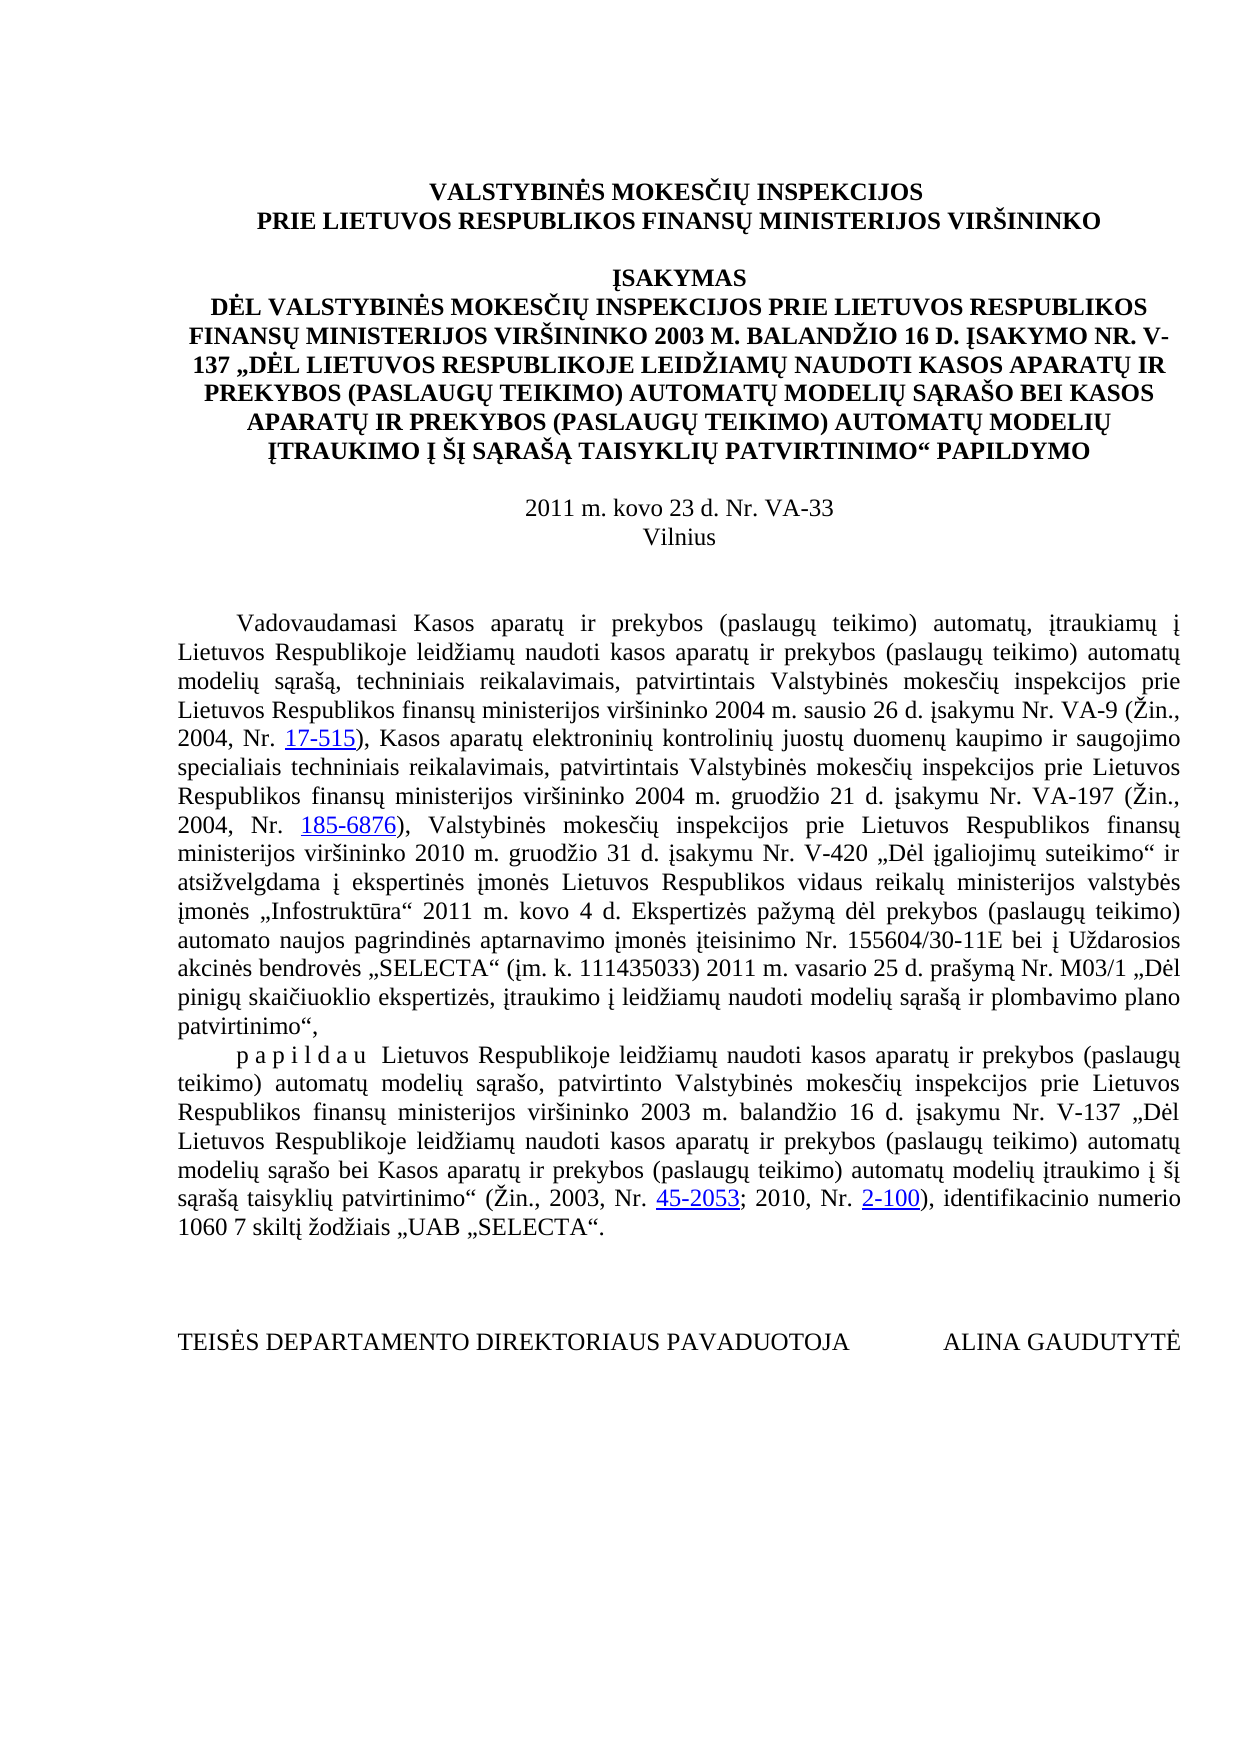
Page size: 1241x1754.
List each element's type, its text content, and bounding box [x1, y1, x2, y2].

text ĮSAKYMAS [177, 263, 1181, 292]
text Vadovaudamasi Kasos aparatų ir prekybos (paslaugų teikimo) automatų, įtraukiamų į Lietuvos Respublikoje leidžiamų naudoti kasos aparatų ir prekybos (paslaugų teikimo) automatų modelių sąrašą, techniniais reikalavimais, patvirtintais Valstybinės mokesčių inspekcijos prie Lietuvos Respublikos finansų ministerijos viršininko 2004 m. sausio 26 d. įsakymu Nr. VA-9 (Žin., 2004, Nr. 17-515), Kasos aparatų elektroninių kontrolinių juostų duomenų kaupimo ir saugojimo specialiais techniniais reikalavimais, patvirtintais Valstybinės mokesčių inspekcijos prie Lietuvos Respublikos finansų ministerijos viršininko 2004 m. gruodžio 21 d. įsakymu Nr. VA-197 (Žin., 2004, Nr. 185-6876), Valstybinės mokesčių inspekcijos prie Lietuvos Respublikos finansų ministerijos viršininko 2010 m. gruodžio 31 d. įsakymu Nr. V-420 „Dėl įgaliojimų suteikimo“ ir atsižvelgdama į ekspertinės įmonės Lietuvos Respublikos vidaus reikalų ministerijos valstybės įmonės „Infostruktūra“ 2011 m. kovo 4 d. Ekspertizės pažymą dėl prekybos (paslaugų teikimo) automato naujos pagrindinės aptarnavimo įmonės įteisinimo Nr. 155604/30-11E bei į Uždarosios akcinės bendrovės „SELECTA“ (įm. k. 111435033) 2011 m. vasario 25 d. prašymą Nr. M03/1 „Dėl pinigų skaičiuoklio ekspertizės, įtraukimo į leidžiamų naudoti modelių sąrašą ir plombavimo plano patvirtinimo“, [177, 608, 1181, 1040]
text Vilnius [177, 522, 1181, 551]
text Teisės departamento direktoriaus pavaduotoja Alina Gaudutytė [177, 1327, 1181, 1356]
text DĖL VALSTYBINĖS MOKESČIŲ INSPEKCIJOS PRIE LIETUVOS RESPUBLIKOS FINANSŲ MINISTERIJOS VIRŠININKO 2003 m. BALANDŽIO 16 d. ĮSAKYMO Nr. V-137 „DĖL LIETUVOS RESPUBLIKOJE LEIDŽIAMŲ NAUDOTI KASOS APARATŲ IR PREKYBOS (PASLAUGŲ TEIKIMO) AUTOMATŲ MODELIŲ SĄRAŠO BEI KASOS APARATŲ IR PREKYBOS (PASLAUGŲ TEIKIMO) AUTOMATŲ MODELIŲ ĮTRAUKIMO Į ŠĮ SĄRAŠĄ TAISYKLIŲ PATVIRTINIMO“ PAPILDYMO [177, 292, 1181, 465]
text VALSTYBINĖS MOKESČIŲ INSPEKCIJOS [177, 177, 1181, 206]
text PRIE LIETUVOS RESPUBLIKOS FINANSŲ MINISTERIJOS VIRŠININKO [177, 206, 1181, 235]
text 2011 m. kovo 23 d. Nr. VA-33 [177, 493, 1181, 522]
text papildau Lietuvos Respublikoje leidžiamų naudoti kasos aparatų ir prekybos (paslaugų teikimo) automatų modelių sąrašo, patvirtinto Valstybinės mokesčių inspekcijos prie Lietuvos Respublikos finansų ministerijos viršininko 2003 m. balandžio 16 d. įsakymu Nr. V-137 „Dėl Lietuvos Respublikoje leidžiamų naudoti kasos aparatų ir prekybos (paslaugų teikimo) automatų modelių sąrašo bei Kasos aparatų ir prekybos (paslaugų teikimo) automatų modelių įtraukimo į šį sąrašą taisyklių patvirtinimo“ (Žin., 2003, Nr. 45-2053; 2010, Nr. 2-100), identifikacinio numerio 1060 7 skiltį žodžiais „UAB „SELECTA“. [177, 1040, 1181, 1241]
